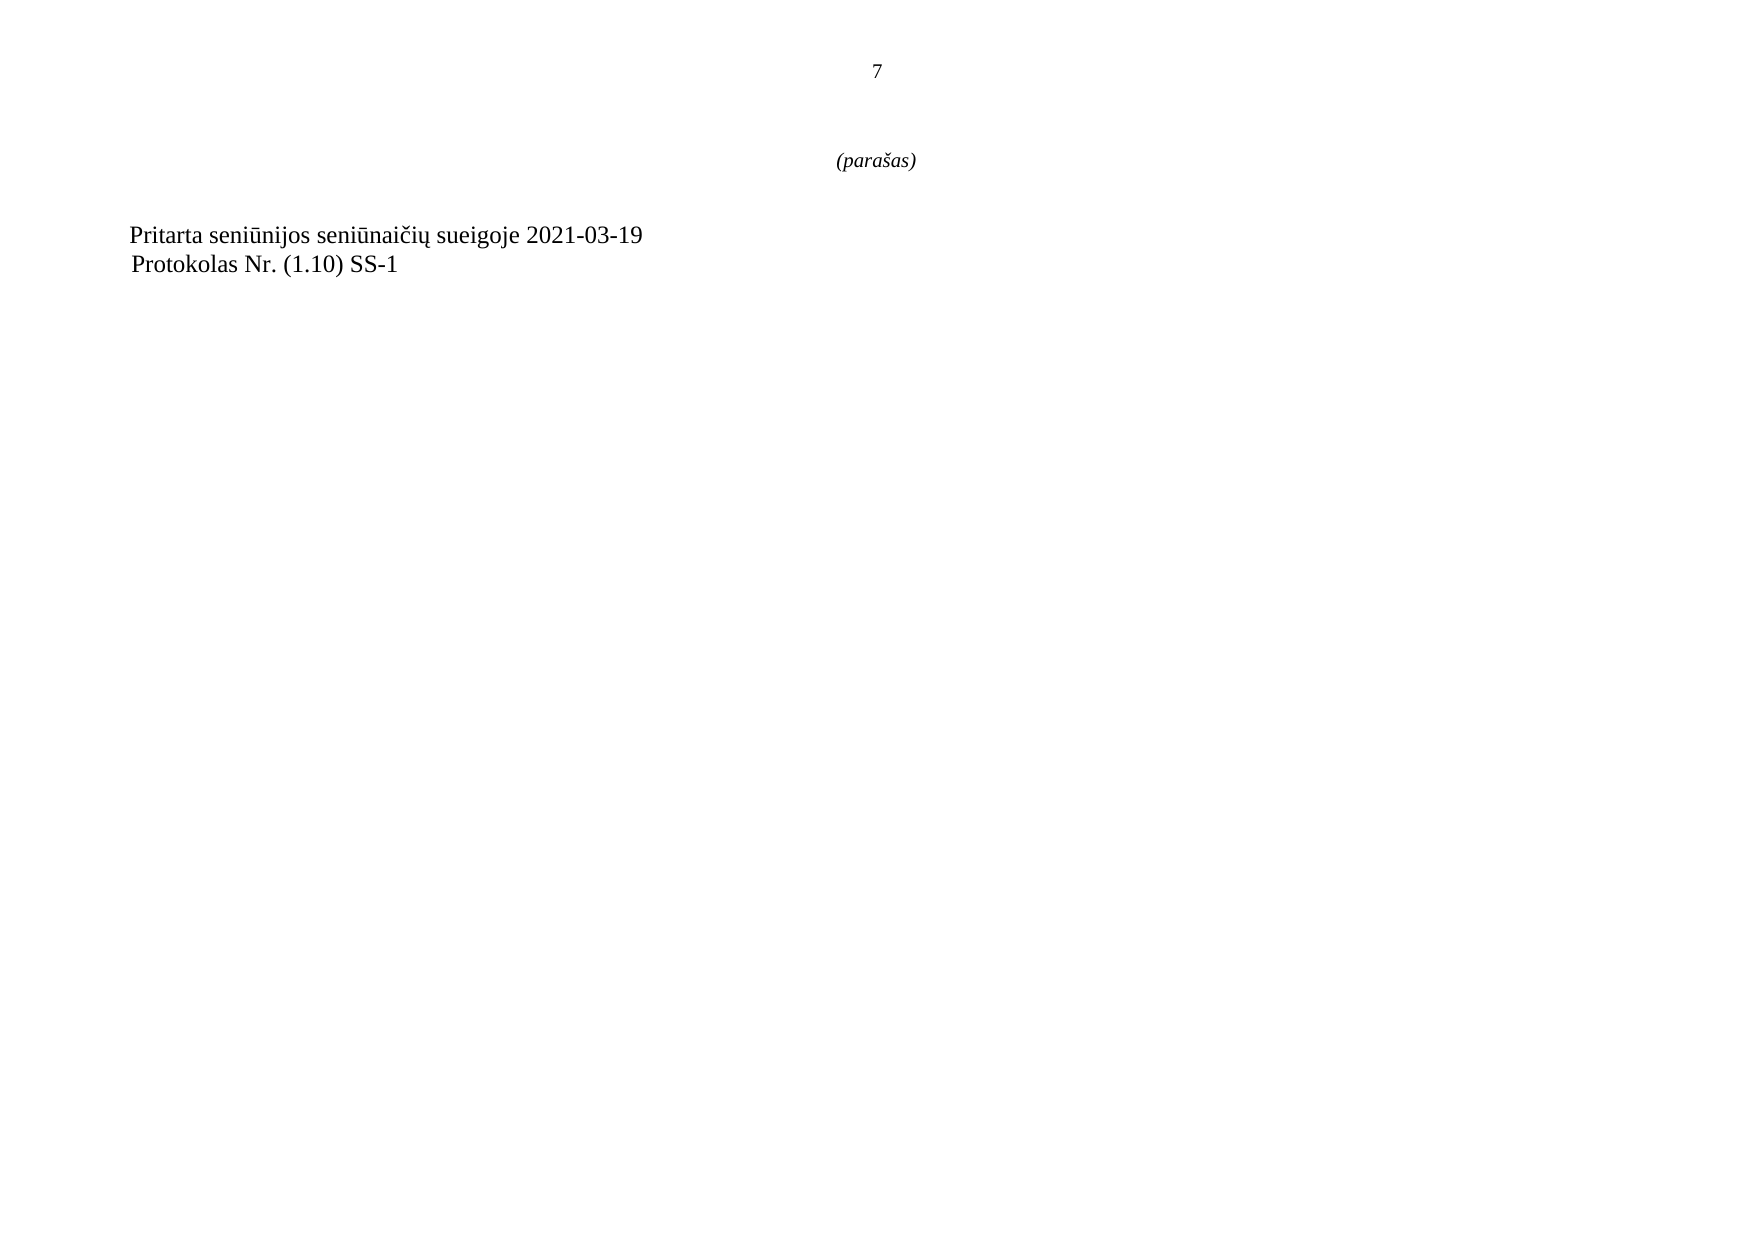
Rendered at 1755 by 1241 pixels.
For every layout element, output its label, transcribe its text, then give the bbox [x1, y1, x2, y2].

text Pritarta seniūnijos seniūnaičių sueigoje 2021-03-19 [118, 220, 1636, 249]
text Protokolas Nr. (1.10) SS-1 [118, 249, 1636, 277]
text (parašas) [118, 148, 1636, 172]
